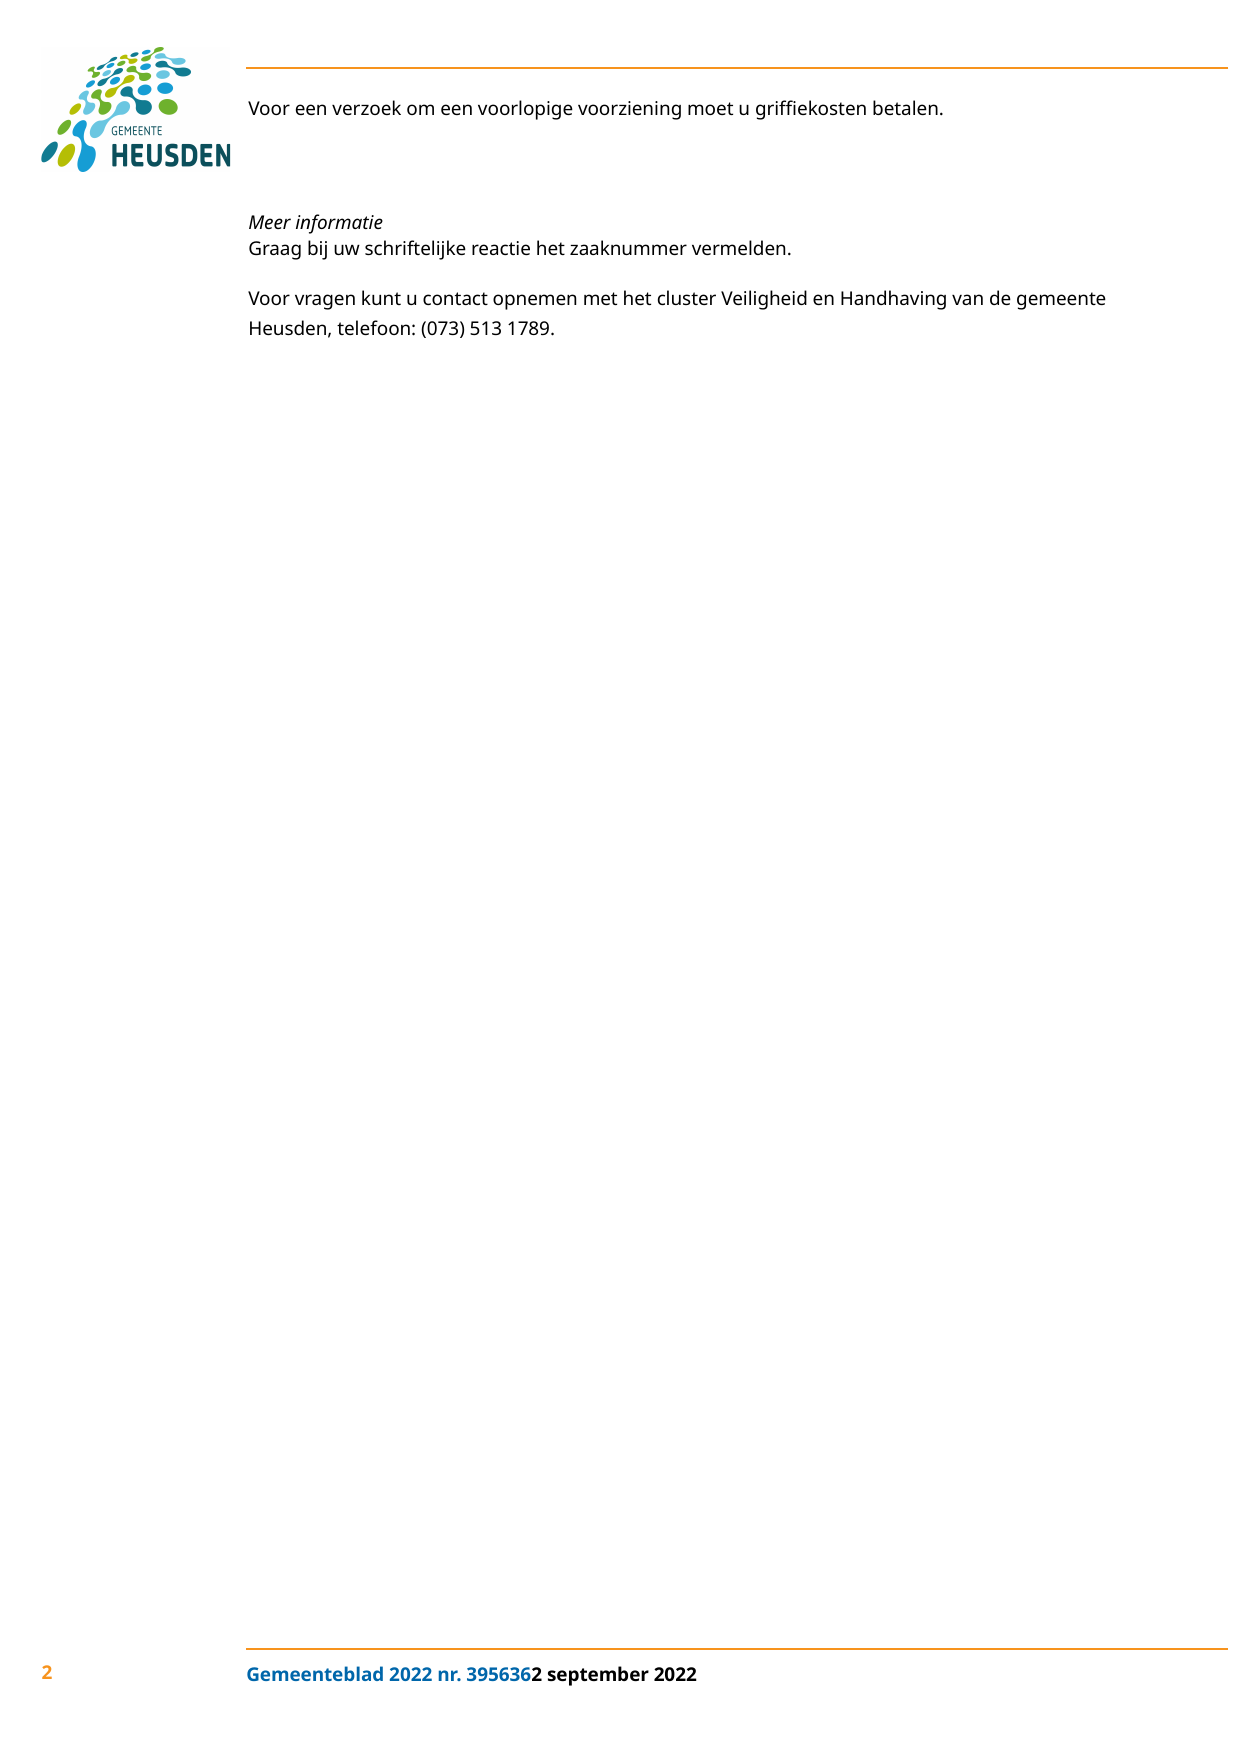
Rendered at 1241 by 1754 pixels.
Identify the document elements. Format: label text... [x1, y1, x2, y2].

text Voor een verzoek om een voorlopige voorziening moet u griffiekosten betalen. [248, 95, 1152, 121]
text Voor vragen kunt u contact opnemen met het cluster Veiligheid en Handhaving van de gemeente Heusden, telefoon: (073) 513 1789. [248, 285, 1152, 341]
picture [41, 47, 231, 172]
text Meer informatie [248, 209, 1152, 235]
text Graag bij uw schriftelijke reactie het zaaknummer vermelden. [248, 235, 1152, 261]
